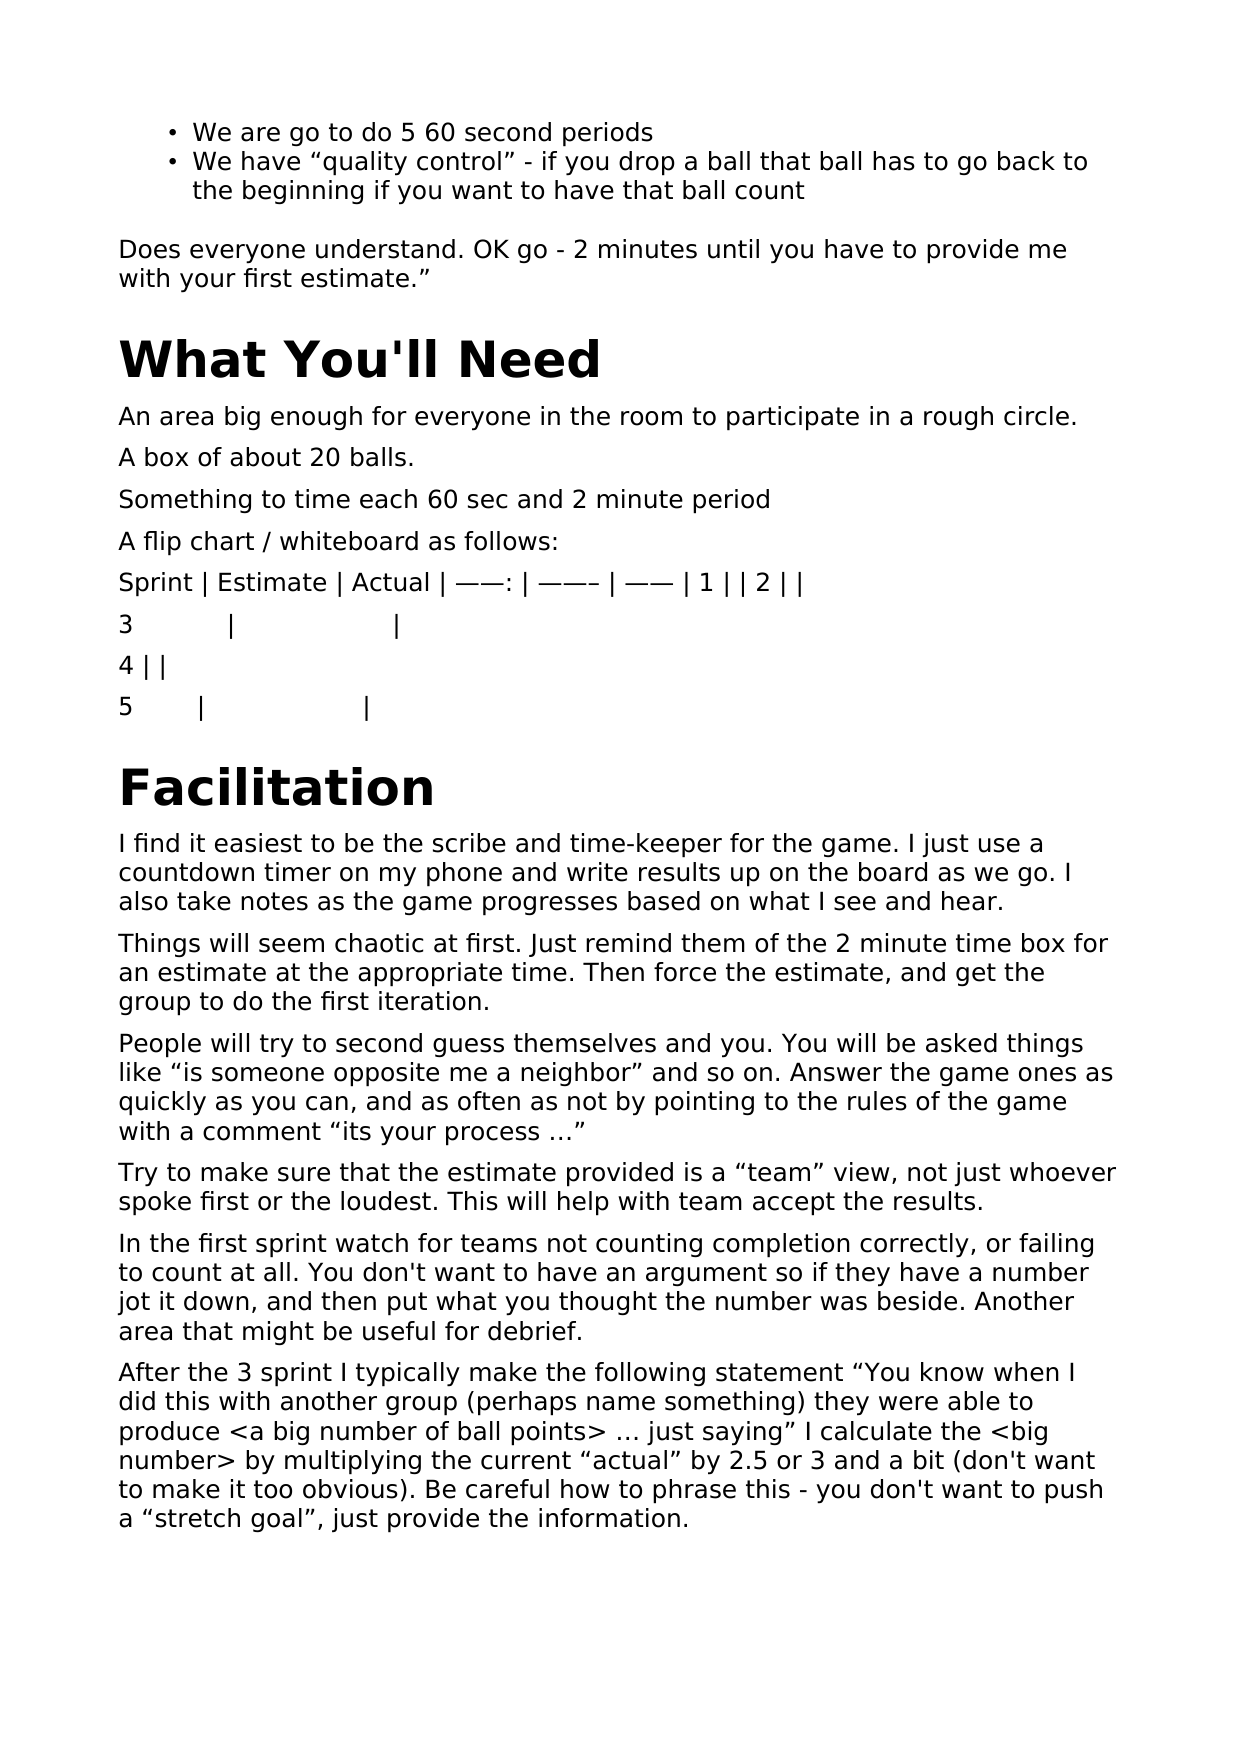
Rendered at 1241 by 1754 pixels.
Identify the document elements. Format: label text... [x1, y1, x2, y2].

text After the 3 sprint I typically make the following statement “You know when I did this with another group (perhaps name something) they were able to produce <a big number of ball points> … just saying” I calculate the <big number> by multiplying the current “actual” by 2.5 or 3 and a bit (don't want to make it too obvious). Be careful how to phrase this - you don't want to push a “stretch goal”, just provide the information. [118, 1358, 1122, 1533]
text Something to time each 60 sec and 2 minute period [118, 485, 1122, 514]
text I find it easiest to be the scribe and time-keeper for the game. I just use a countdown timer on my phone and write results up on the board as we go. I also take notes as the game progresses based on what I see and hear. [118, 829, 1122, 917]
text A box of about 20 balls. [118, 443, 1122, 472]
text 3 | | [118, 610, 1122, 639]
subtitle What You'll Need [118, 331, 1122, 389]
text Try to make sure that the estimate provided is a “team” view, not just whoever spoke first or the loudest. This will help with team accept the results. [118, 1158, 1122, 1217]
list We have “quality control” - if you drop a ball that ball has to go back to the beginning if you want to have that ball count [177, 147, 1122, 206]
text Sprint | Estimate | Actual | ——: | ——– | —— | 1 | | 2 | | [118, 568, 1122, 597]
text Does everyone understand. OK go - 2 minutes until you have to provide me with your first estimate.” [118, 235, 1122, 293]
text In the first sprint watch for teams not counting completion correctly, or failing to count at all. You don't want to have an argument so if they have a number jot it down, and then put what you thought the number was beside. Another area that might be useful for debrief. [118, 1229, 1122, 1346]
text An area big enough for everyone in the room to participate in a rough circle. [118, 402, 1122, 431]
text 4 | | [118, 651, 1122, 680]
text Things will seem chaotic at first. Just remind them of the 2 minute time box for an estimate at the appropriate time. Then force the estimate, and get the group to do the first iteration. [118, 929, 1122, 1017]
text 5 | | [118, 693, 1122, 722]
text People will try to second guess themselves and you. You will be asked things like “is someone opposite me a neighbor” and so on. Answer the game ones as quickly as you can, and as often as not by pointing to the rules of the game with a comment “its your process …” [118, 1029, 1122, 1146]
list We are go to do 5 60 second periods [177, 118, 1122, 147]
text A flip chart / whiteboard as follows: [118, 527, 1122, 556]
subtitle Facilitation [118, 758, 1122, 817]
